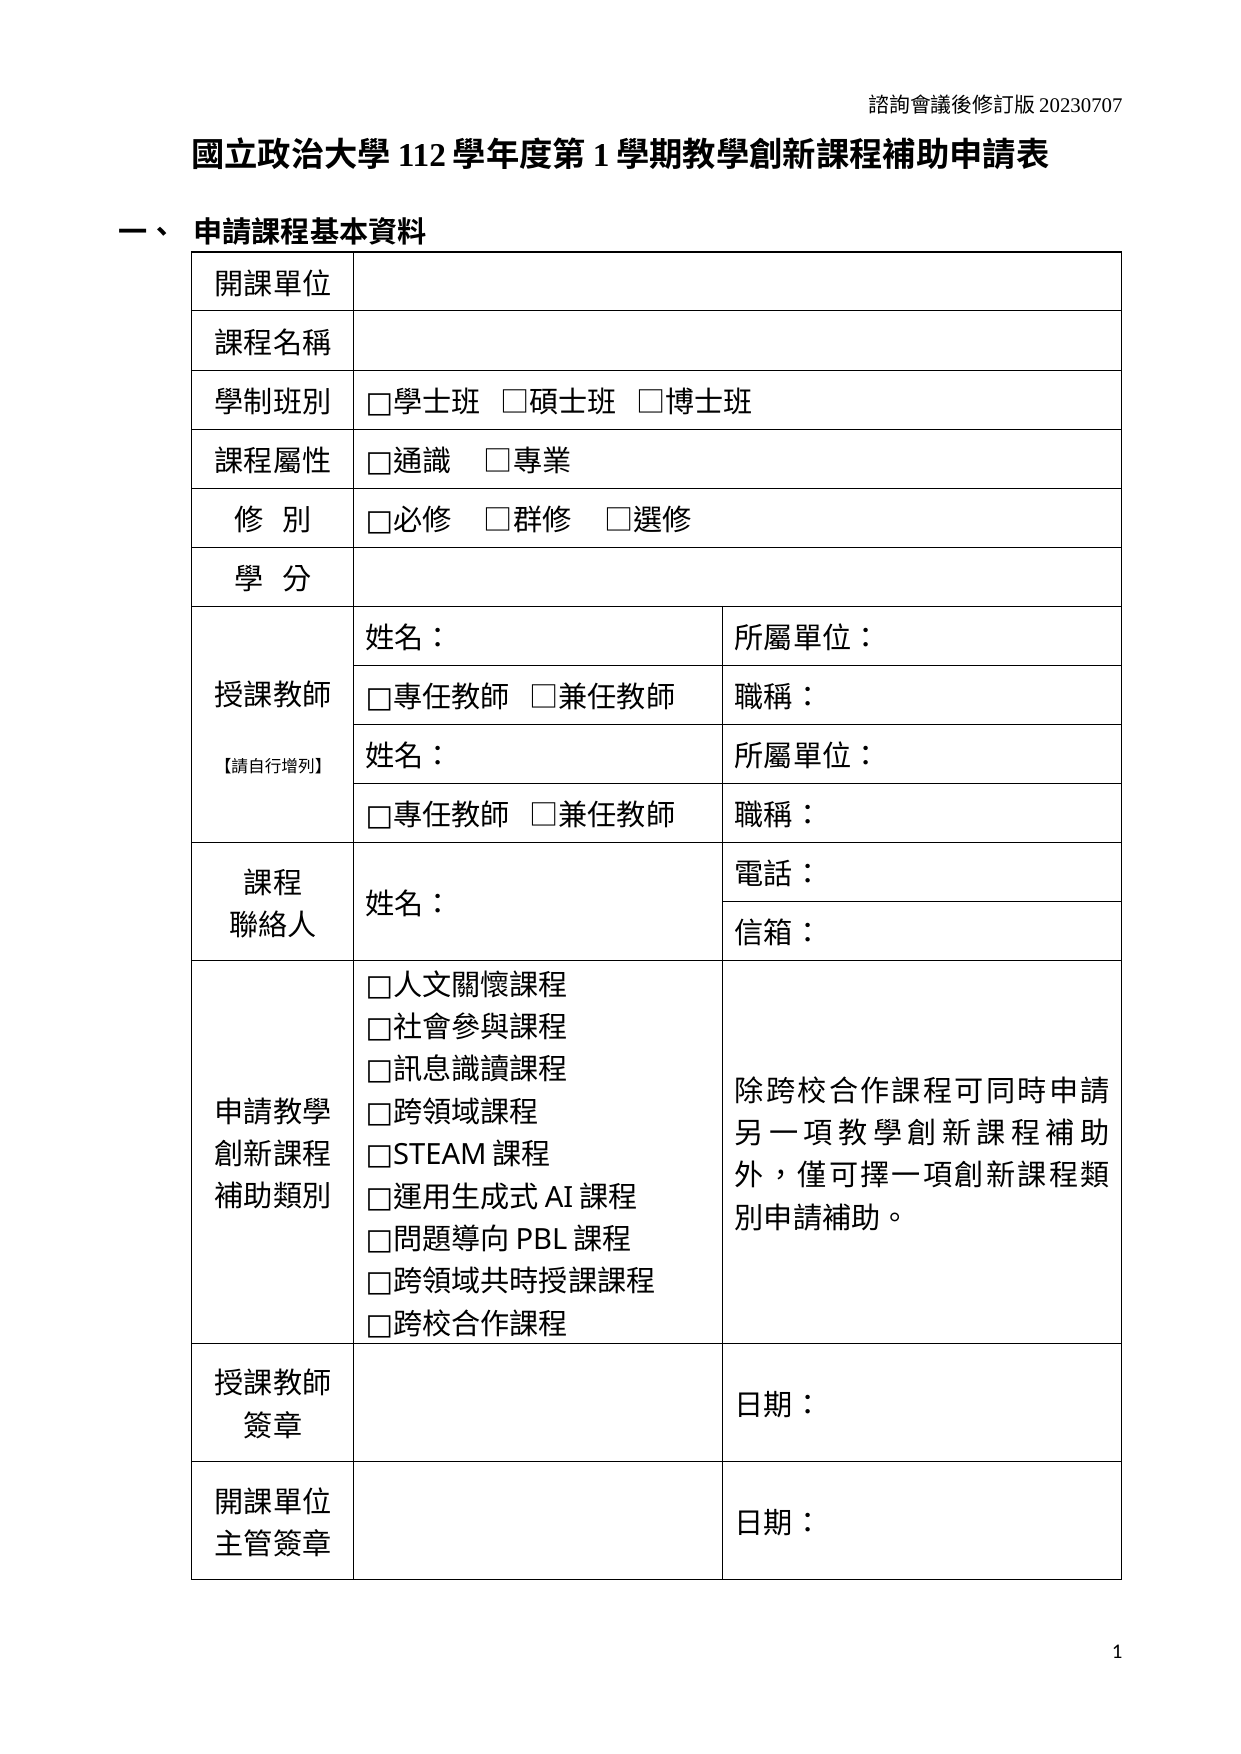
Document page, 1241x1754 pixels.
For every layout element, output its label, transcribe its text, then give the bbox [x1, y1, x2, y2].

table_cell 除跨校合作課程可同時申請另一項教學創新課程補助外，僅可擇一項創新課程類別申請補助。 [723, 961, 1121, 1343]
table_cell [354, 548, 1121, 606]
table_cell [354, 1344, 722, 1461]
table_cell 開課單位主管簽章 [192, 1462, 353, 1579]
table_header 開課單位 [192, 253, 353, 310]
list 申請課程基本資料 [118, 209, 1122, 251]
table_cell [354, 1462, 722, 1579]
table_cell 授課教師簽章 [192, 1344, 353, 1461]
table_cell 姓名： [354, 607, 722, 665]
table_cell □專任教師 □兼任教師 [354, 666, 722, 724]
table_cell 日期： [723, 1462, 1121, 1579]
table_cell [354, 311, 1121, 369]
table_cell 信箱： [723, 902, 1121, 960]
table_cell 學 分 [192, 548, 353, 606]
table_cell □通識 □專業 [354, 430, 1121, 488]
table_header [354, 253, 1121, 310]
table_cell 修 別 [192, 489, 353, 547]
table_cell 電話： [723, 843, 1121, 901]
table_cell 授課教師 【請自行增列】 [192, 607, 353, 842]
table_cell □學士班 □碩士班 □博士班 [354, 371, 1121, 428]
table_cell 職稱： [723, 784, 1121, 842]
table_cell 姓名： [354, 725, 722, 783]
table_cell 姓名： [354, 843, 722, 960]
table_cell □人文關懷課程 □社會參與課程 □訊息識讀課程 □跨領域課程 □STEAM課程 □運用生成式AI課程 □問題導向PBL課程 □跨領域共時授課課程 □跨校合作課程 [354, 961, 722, 1343]
table_cell □專任教師 □兼任教師 [354, 784, 722, 842]
table_cell 學制班別 [192, 371, 353, 428]
table_cell 課程屬性 [192, 430, 353, 488]
table_cell □必修 □群修 □選修 [354, 489, 1121, 547]
table_cell 職稱： [723, 666, 1121, 724]
table_cell 所屬單位： [723, 725, 1121, 783]
table_cell 日期： [723, 1344, 1121, 1461]
table_cell 課程 聯絡人 [192, 843, 353, 960]
table_cell 申請教學創新課程補助類別 [192, 961, 353, 1343]
table_cell 所屬單位： [723, 607, 1121, 665]
table_cell 課程名稱 [192, 311, 353, 369]
text 國立政治大學112學年度第1學期教學創新課程補助申請表 [118, 127, 1122, 176]
